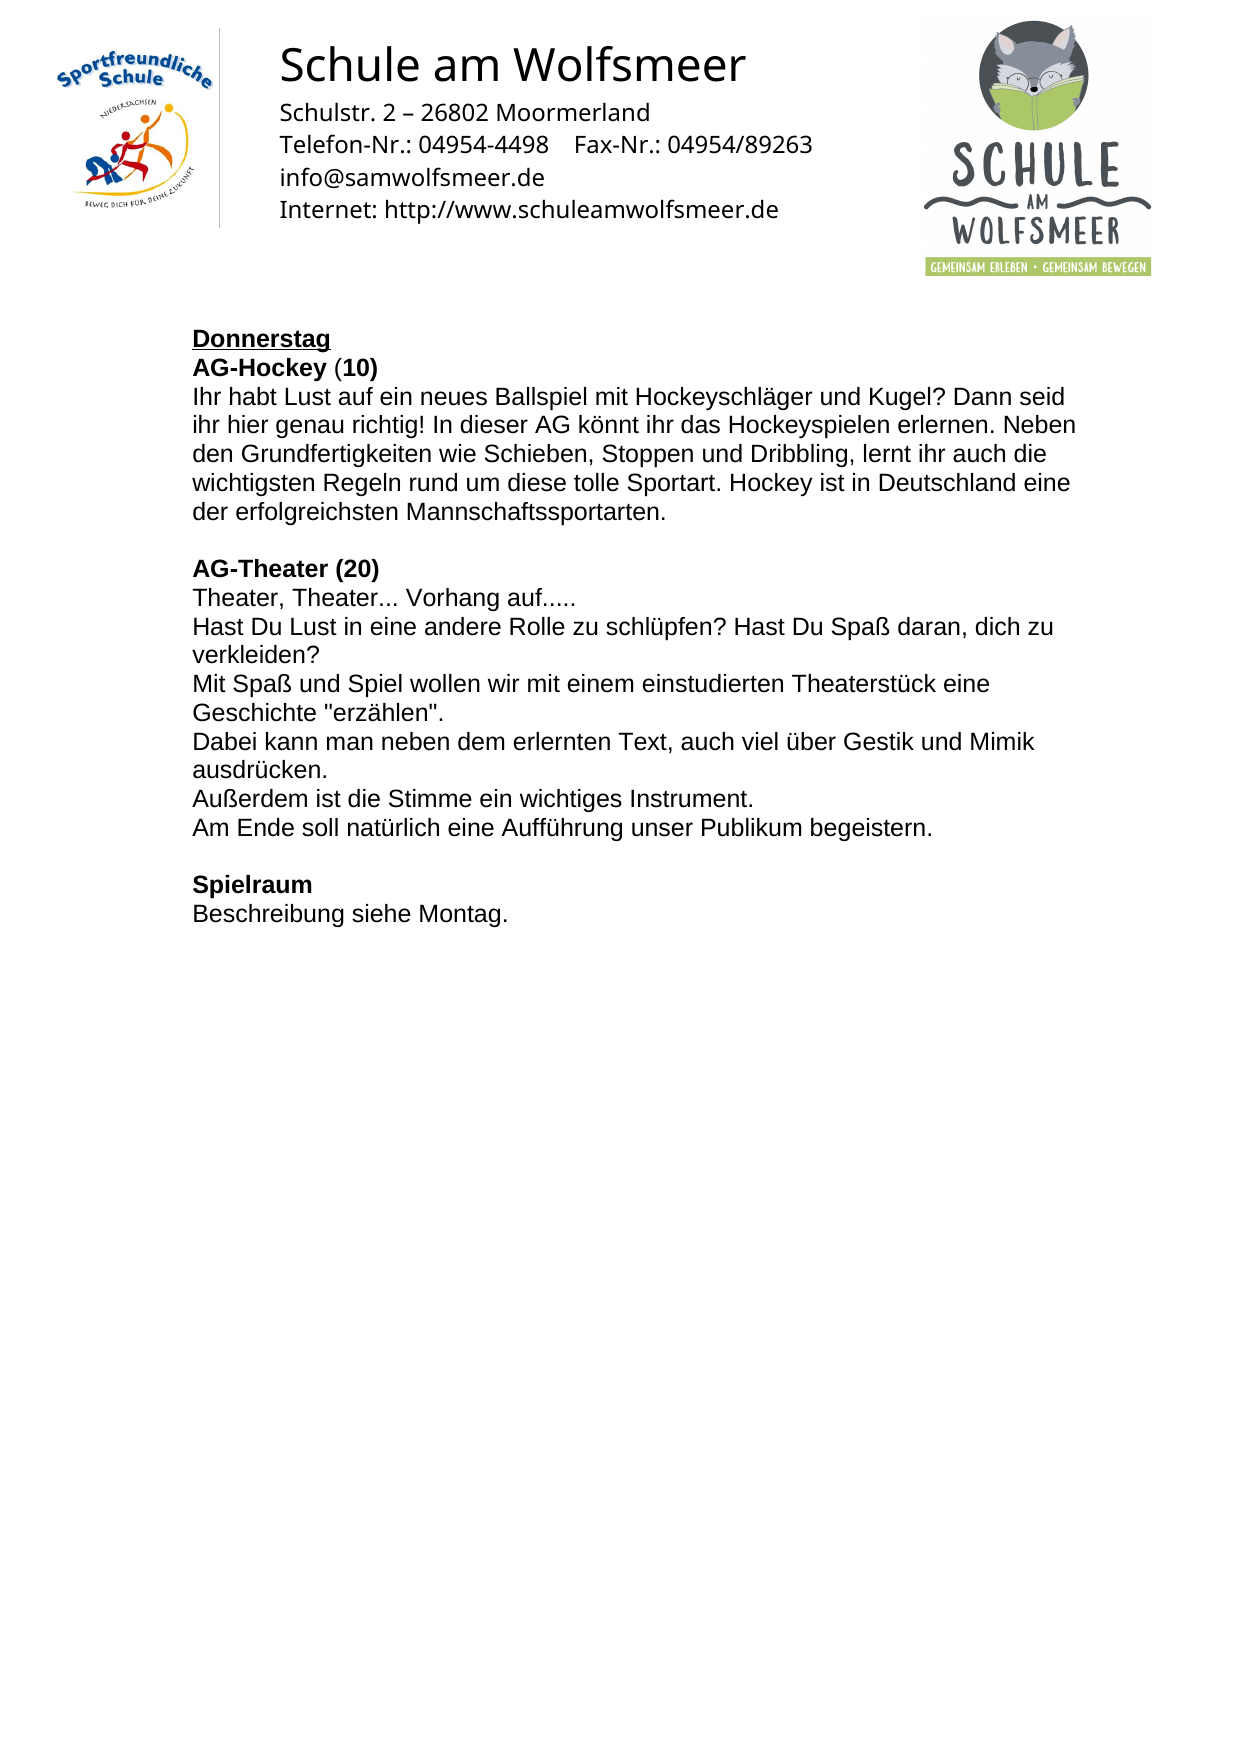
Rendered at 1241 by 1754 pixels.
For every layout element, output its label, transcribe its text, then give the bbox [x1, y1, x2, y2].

picture [921, 16, 1155, 276]
text AG-Theater (20) [192, 554, 1092, 583]
text Spielraum [192, 870, 1092, 899]
text AG-Hockey (10) [192, 353, 1092, 382]
picture [48, 28, 220, 228]
text Ihr habt Lust auf ein neues Ballspiel mit Hockeyschläger und Kugel? Dann seid ihr hier genau richtig! In dieser AG könnt ihr das Hockeyspielen erlernen. Neben den Grundfertigkeiten wie Schieben, Stoppen und Dribbling, lernt ihr auch die wichtigsten Regeln rund um diese tolle Sportart. Hockey ist in Deutschland eine der erfolgreichsten Mannschaftssportarten. [192, 382, 1092, 525]
text Beschreibung siehe Montag. [192, 899, 1092, 928]
text Donnerstag [192, 324, 1092, 353]
text Theater, Theater... Vorhang auf..... Hast Du Lust in eine andere Rolle zu schlüpfen? Hast Du Spaß daran, dich zu verkleiden? Mit Spaß und Spiel wollen wir mit einem einstudierten Theaterstück eine Geschichte "erzählen". Dabei kann man neben dem erlernten Text, auch viel über Gestik und Mimik ausdrücken. Außerdem ist die Stimme ein wichtiges Instrument. Am Ende soll natürlich eine Aufführung unser Publikum begeistern. [192, 583, 1092, 842]
